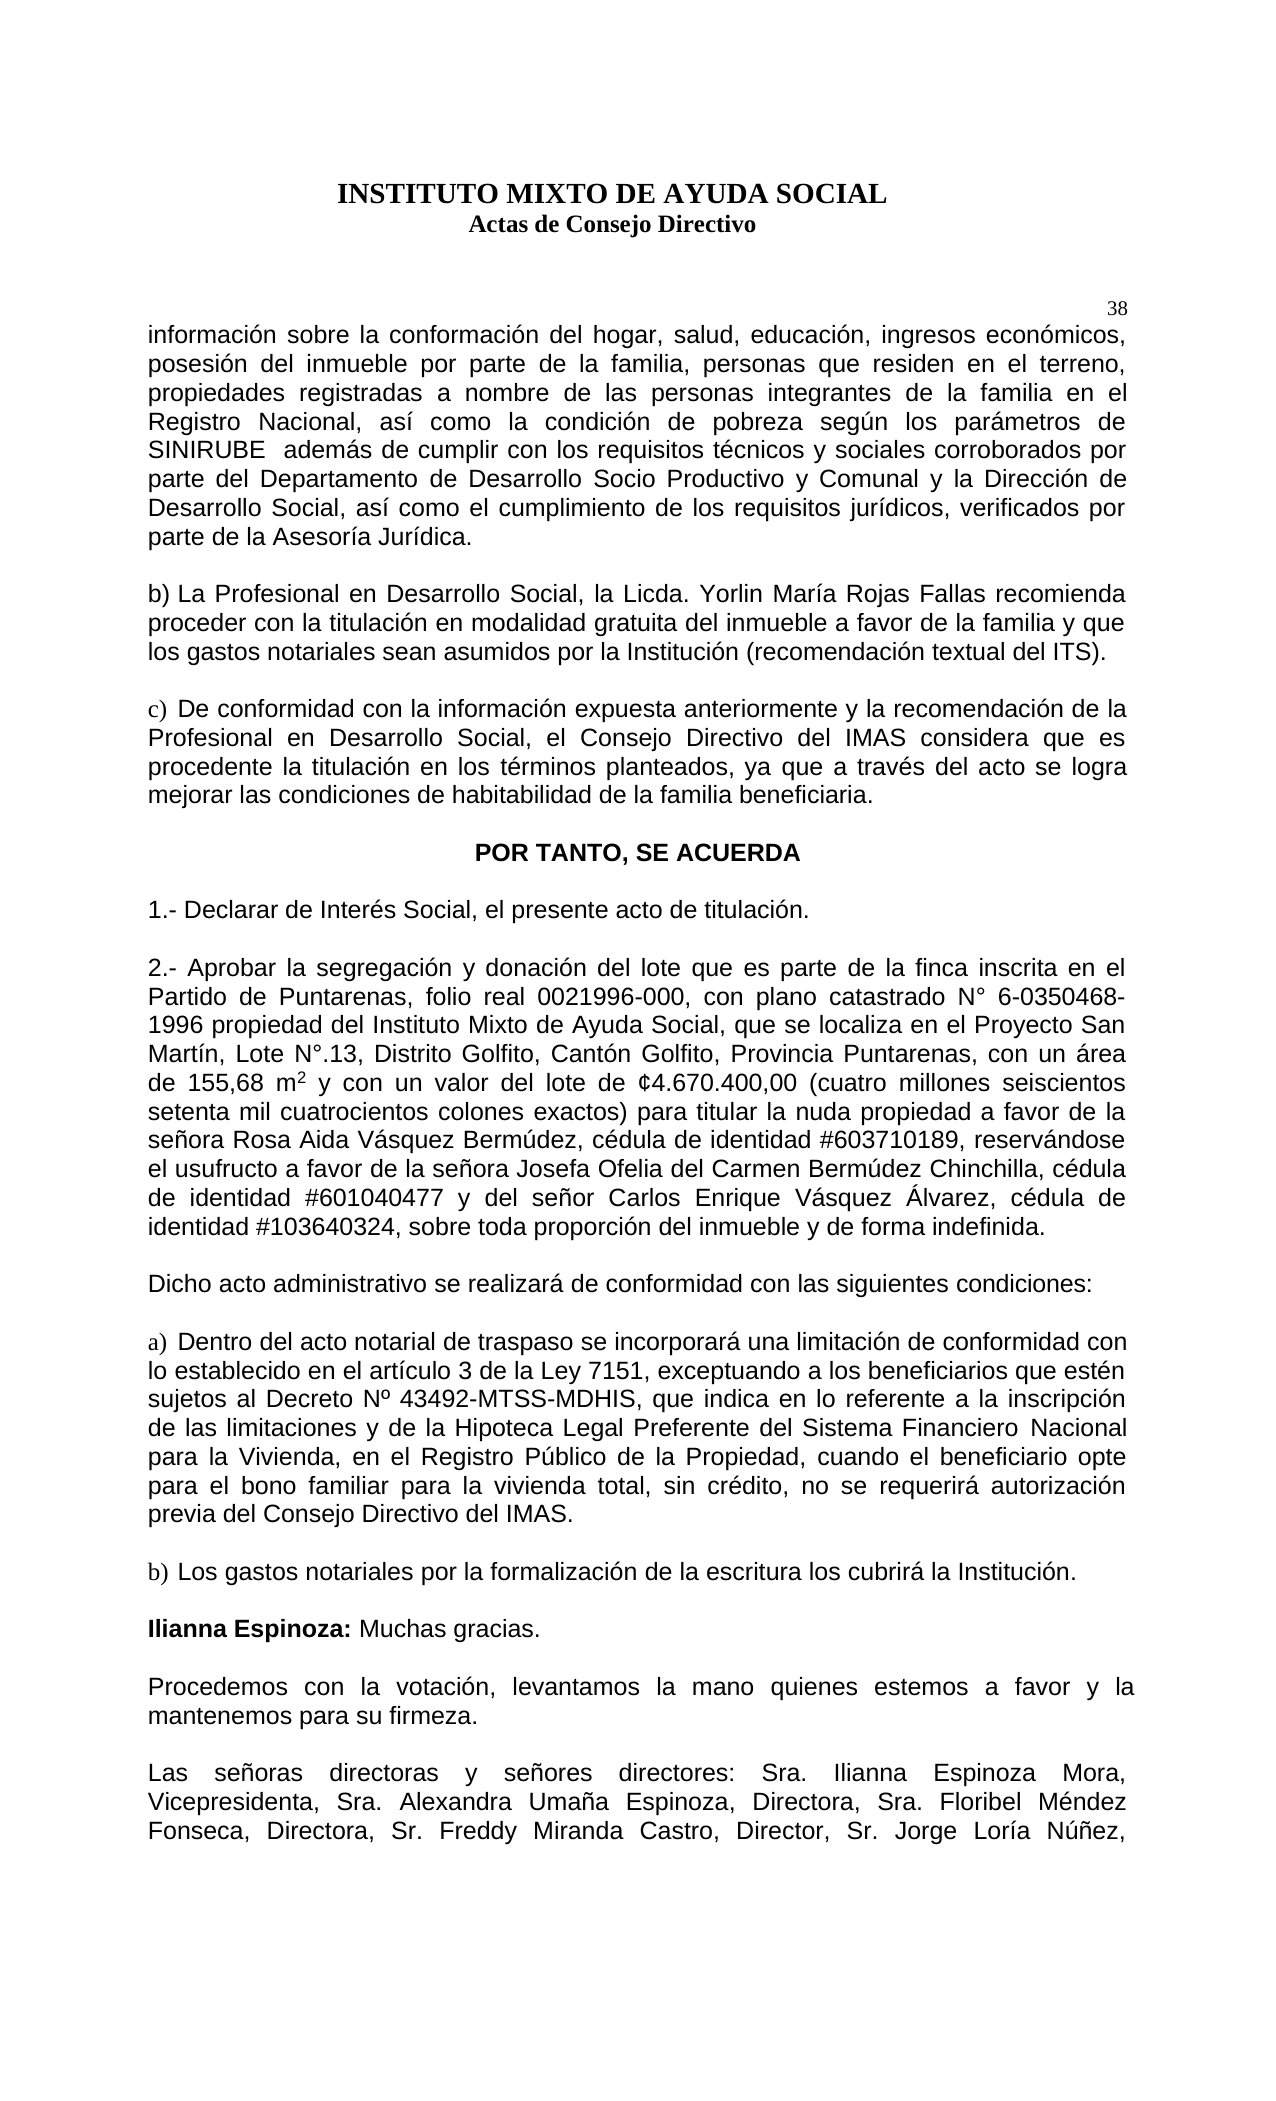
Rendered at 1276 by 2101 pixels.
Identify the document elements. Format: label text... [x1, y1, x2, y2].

list Los gastos notariales por la formalización de la escritura los cubrirá la Institución. [148, 1557, 1127, 1586]
list De conformidad con la información expuesta anteriormente y la recomendación de la Profesional en Desarrollo Social, el Consejo Directivo del IMAS considera que es procedente la titulación en los términos planteados, ya que a través del acto se logra mejorar las condiciones de habitabilidad de la familia beneficiaria. [148, 694, 1127, 809]
text 1.- Declarar de Interés Social, el presente acto de titulación. [148, 896, 1127, 924]
text 2.- Aprobar la segregación y donación del lote que es parte de la finca inscrita en el Partido de Puntarenas, folio real 0021996-000, con plano catastrado N° 6-0350468-1996 propiedad del Instituto Mixto de Ayuda Social, que se localiza en el Proyecto San Martín, Lote N°.13, Distrito Golfito, Cantón Golfito, Provincia Puntarenas, con un área de 155,68 m2 y con un valor del lote de ¢4.670.400,00 (cuatro millones seiscientos setenta mil cuatrocientos colones exactos) para titular la nuda propiedad a favor de la señora Rosa Aida Vásquez Bermúdez, cédula de identidad #603710189, reservándose el usufructo a favor de la señora Josefa Ofelia del Carmen Bermúdez Chinchilla, cédula de identidad #601040477 y del señor Carlos Enrique Vásquez Álvarez, cédula de identidad #103640324, sobre toda proporción del inmueble y de forma indefinida. [148, 953, 1127, 1241]
text Las señoras directoras y señores directores: Sra. Ilianna Espinoza Mora, Vicepresidenta, Sra. Alexandra Umaña Espinoza, Directora, Sra. Floribel Méndez Fonseca, Directora, Sr. Freddy Miranda Castro, Director, Sr. Jorge Loría Núñez, [148, 1758, 1127, 1844]
text Ilianna Espinoza: Muchas gracias. [148, 1614, 1136, 1643]
list POR TANTO, SE ACUERDA [148, 838, 1127, 867]
list La Profesional en Desarrollo Social, la Licda. Yorlin María Rojas Fallas recomienda proceder con la titulación en modalidad gratuita del inmueble a favor de la familia y que los gastos notariales sean asumidos por la Institución (recomendación textual del ITS). [148, 579, 1127, 665]
text Procedemos con la votación, levantamos la mano quienes estemos a favor y la mantenemos para su firmeza. [148, 1672, 1136, 1729]
list información sobre la conformación del hogar, salud, educación, ingresos económicos, posesión del inmueble por parte de la familia, personas que residen en el terreno, propiedades registradas a nombre de las personas integrantes de la familia en el Registro Nacional, así como la condición de pobreza según los parámetros de SINIRUBE además de cumplir con los requisitos técnicos y sociales corroborados por parte del Departamento de Desarrollo Socio Productivo y Comunal y la Dirección de Desarrollo Social, así como el cumplimiento de los requisitos jurídicos, verificados por parte de la Asesoría Jurídica. [148, 320, 1127, 550]
text Dicho acto administrativo se realizará de conformidad con las siguientes condiciones: [148, 1269, 1127, 1298]
list Dentro del acto notarial de traspaso se incorporará una limitación de conformidad con lo establecido en el artículo 3 de la Ley 7151, exceptuando a los beneficiarios que estén sujetos al Decreto Nº 43492-MTSS-MDHIS, que indica en lo referente a la inscripción de las limitaciones y de la Hipoteca Legal Preferente del Sistema Financiero Nacional para la Vivienda, en el Registro Público de la Propiedad, cuando el beneficiario opte para el bono familiar para la vivienda total, sin crédito, no se requerirá autorización previa del Consejo Directivo del IMAS. [148, 1327, 1127, 1528]
